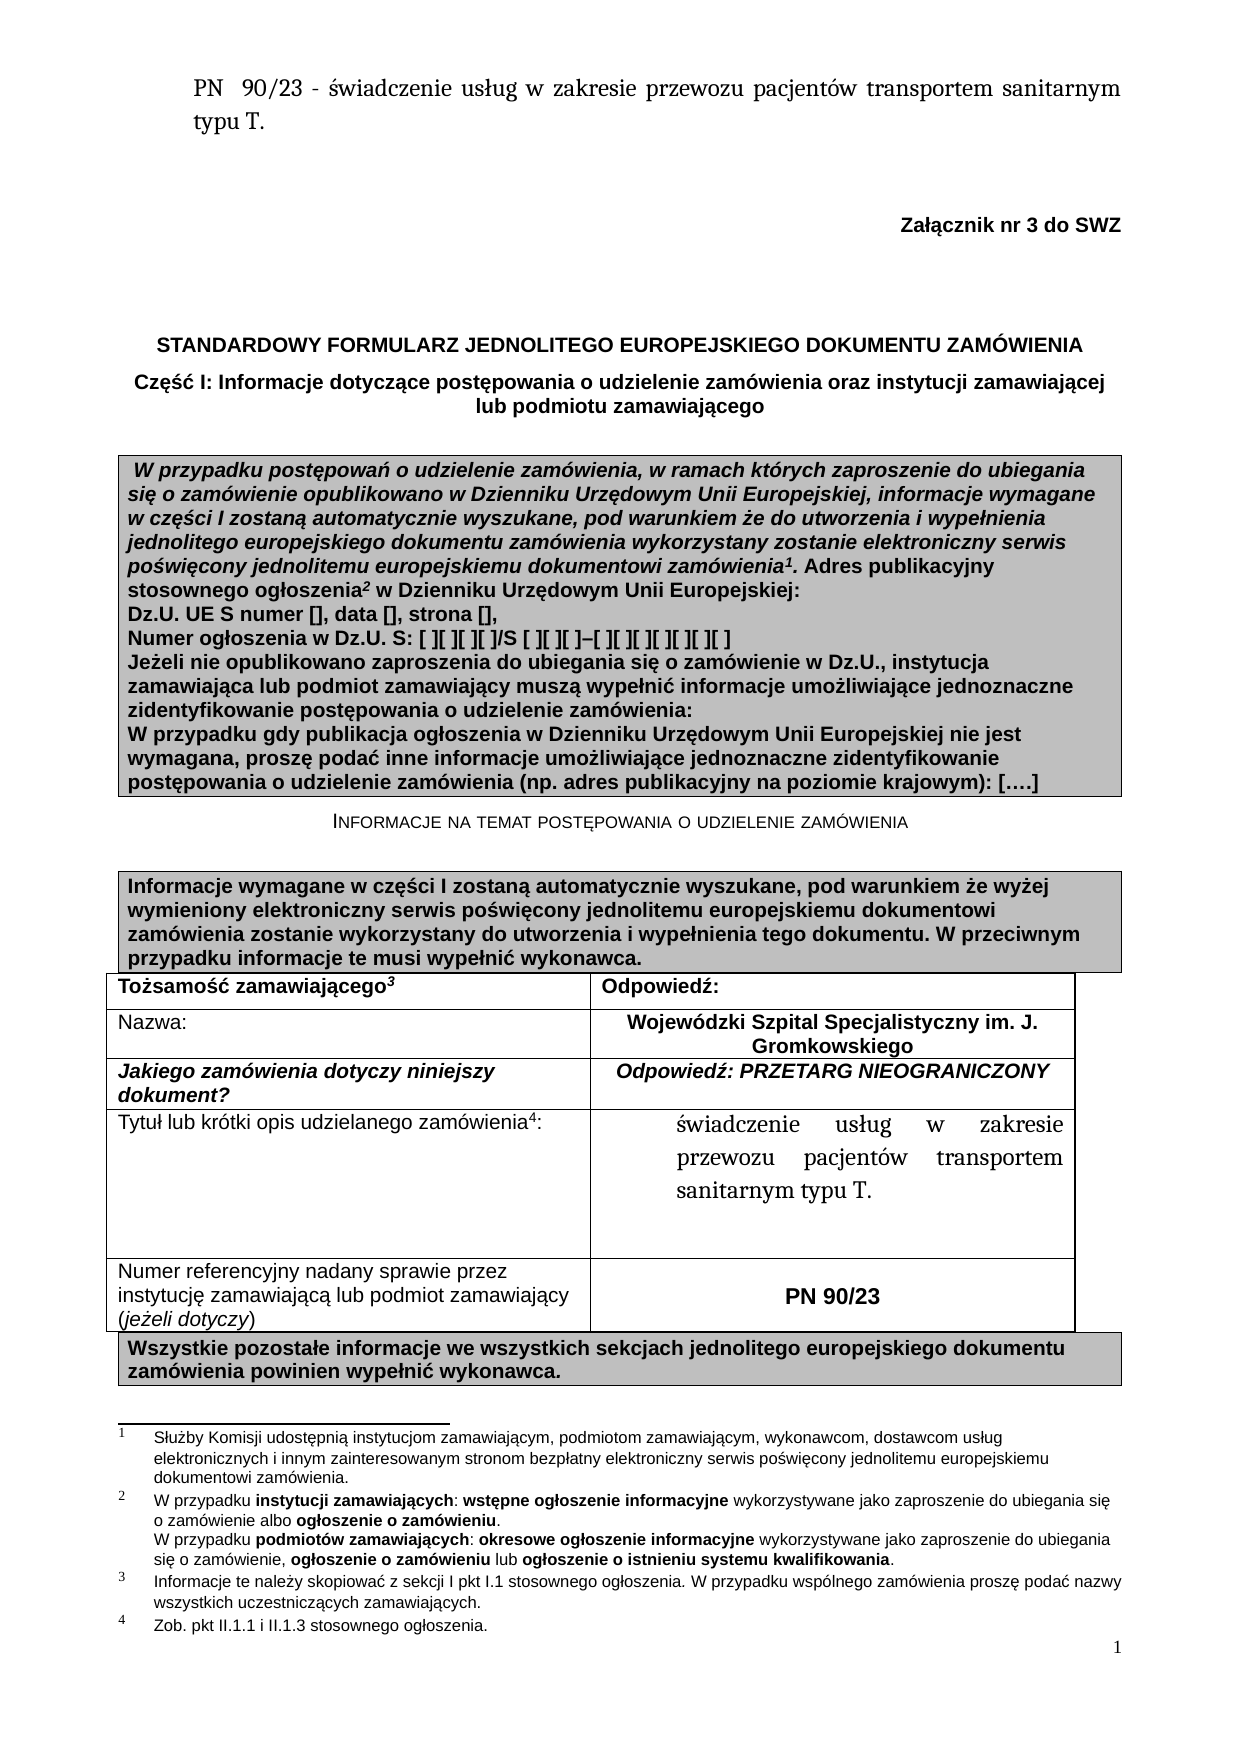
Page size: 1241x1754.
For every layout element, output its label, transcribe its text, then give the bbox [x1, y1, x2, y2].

table_cell PN 90/23 [591, 1259, 1074, 1331]
text Informacje wymagane w części I zostaną automatycznie wyszukane, pod warunkiem że wyżej wymieniony elektroniczny serwis poświęcony jednolitemu europejskiemu dokumentowi zamówienia zostanie wykorzystany do utworzenia i wypełnienia tego dokumentu. W przeciwnym przypadku informacje te musi wypełnić wykonawca. [119, 872, 1121, 972]
table_header Odpowiedź: [591, 974, 1074, 1009]
text Numer ogłoszenia w Dz.U. S: [ ][ ][ ][ ]/S [ ][ ][ ]–[ ][ ][ ][ ][ ][ ][ ] [119, 623, 1121, 647]
text W przypadku gdy publikacja ogłoszenia w Dzienniku Urzędowym Unii Europejskiej nie jest wymagana, proszę podać inne informacje umożliwiające jednoznaczne zidentyfikowanie postępowania o udzielenie zamówienia (np. adres publikacyjny na poziomie krajowym): [….] [119, 718, 1121, 796]
text Standardowy formularz jednolitego europejskiego dokumentu zamówienia [118, 333, 1122, 357]
text Służby Komisji udostępnią instytucjom zamawiającym, podmiotom zamawiającym, wykonawcom, dostawcom usług elektronicznych i innym zainteresowanym stronom bezpłatny elektroniczny serwis poświęcony jednolitemu europejskiemu dokumentowi zamówienia. [118, 1424, 1122, 1487]
text Jeżeli nie opublikowano zaproszenia do ubiegania się o zamówienie w Dz.U., instytucja zamawiająca lub podmiot zamawiający muszą wypełnić informacje umożliwiające jednoznaczne zidentyfikowanie postępowania o udzielenie zamówienia: [119, 647, 1121, 718]
table_cell Numer referencyjny nadany sprawie przez instytucję zamawiającą lub podmiot zamawiający (jeżeli dotyczy) [107, 1259, 590, 1331]
title Część I: Informacje dotyczące postępowania o udzielenie zamówienia oraz instytucji zamawiającej lub podmiotu zamawiającego [118, 369, 1122, 417]
table_cell Odpowiedź: PRZETARG NIEOGRANICZONY [591, 1059, 1074, 1108]
text W przypadku instytucji zamawiających: wstępne ogłoszenie informacyjne wykorzystywane jako zaproszenie do ubiegania się o zamówienie albo ogłoszenie o zamówieniu. W przypadku podmiotów zamawiających: okresowe ogłoszenie informacyjne wykorzystywane jako zaproszenie do ubiegania się o zamówienie, ogłoszenie o zamówieniu lub ogłoszenie o istnieniu systemu kwalifikowania. [118, 1487, 1122, 1568]
table_cell Wojewódzki Szpital Specjalistyczny im. J. Gromkowskiego [591, 1010, 1074, 1058]
table_cell Nazwa: [107, 1010, 590, 1058]
text W przypadku postępowań o udzielenie zamówienia, w ramach których zaproszenie do ubiegania się o zamówienie opublikowano w Dzienniku Urzędowym Unii Europejskiej, informacje wymagane w części I zostaną automatycznie wyszukane, pod warunkiem że do utworzenia i wypełnienia jednolitego europejskiego dokumentu zamówienia wykorzystany zostanie elektroniczny serwis poświęcony jednolitemu europejskiemu dokumentowi zamówienia. Adres publikacyjny stosownego ogłoszenia w Dzienniku Urzędowym Unii Europejskiej: [119, 456, 1121, 599]
table_cell Jakiego zamówienia dotyczy niniejszy dokument? [107, 1059, 590, 1108]
table_cell świadczenie usług w zakresie przewozu pacjentów transportem sanitarnym typu T. [591, 1110, 1074, 1258]
table_cell Tytuł lub krótki opis udzielanego zamówienia: [107, 1110, 590, 1258]
text Dz.U. UE S numer [], data [], strona [], [119, 599, 1121, 623]
table_header Tożsamość zamawiającego [107, 974, 590, 1009]
text Wszystkie pozostałe informacje we wszystkich sekcjach jednolitego europejskiego dokumentu zamówienia powinien wypełnić wykonawca. [119, 1333, 1121, 1385]
title Informacje na temat postępowania o udzielenie zamówienia [118, 809, 1122, 833]
